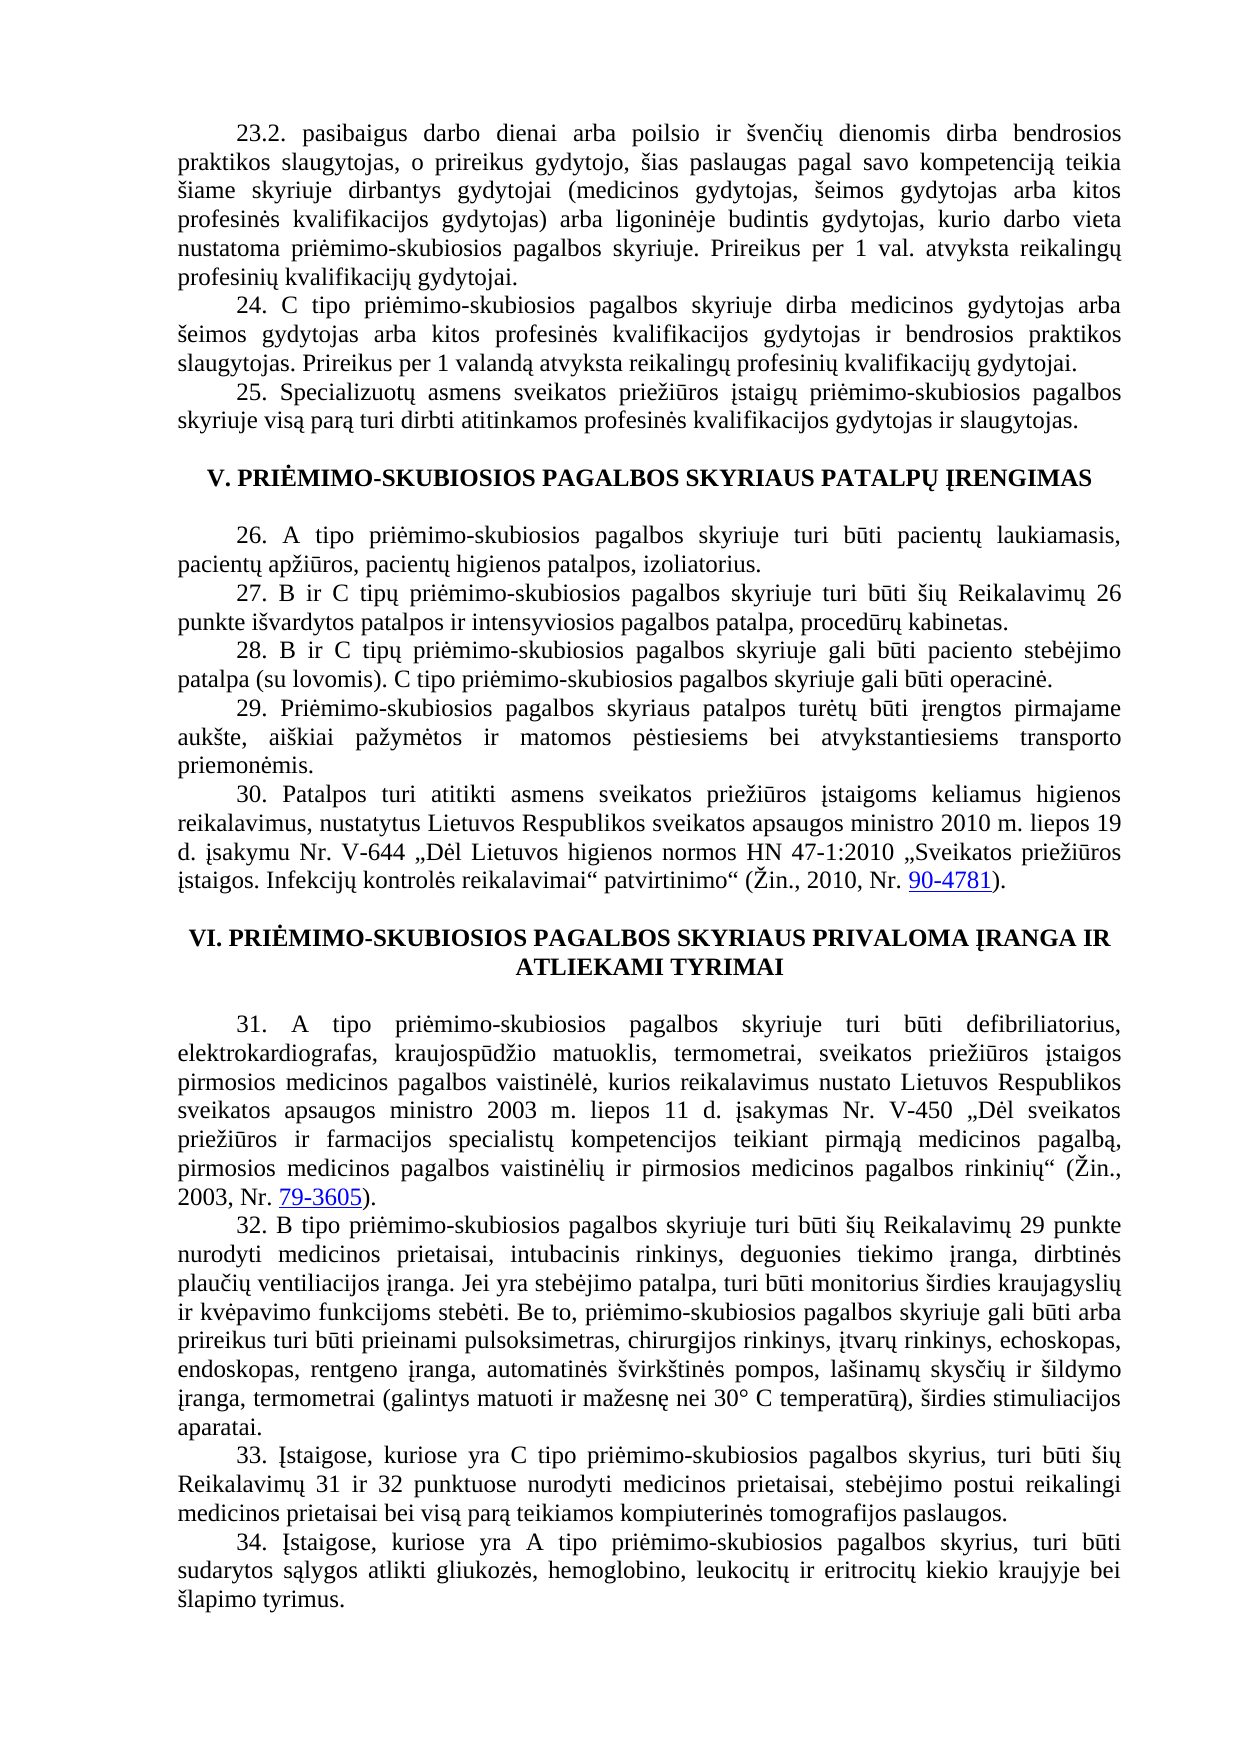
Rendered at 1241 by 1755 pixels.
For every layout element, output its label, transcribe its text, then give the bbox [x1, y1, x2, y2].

text 31. A tipo priėmimo-skubiosios pagalbos skyriuje turi būti defibriliatorius, elektrokardiografas, kraujospūdžio matuoklis, termometrai, sveikatos priežiūros įstaigos pirmosios medicinos pagalbos vaistinėlė, kurios reikalavimus nustato Lietuvos Respublikos sveikatos apsaugos ministro 2003 m. liepos 11 d. įsakymas Nr. V-450 „Dėl sveikatos priežiūros ir farmacijos specialistų kompetencijos teikiant pirmąją medicinos pagalbą, pirmosios medicinos pagalbos vaistinėlių ir pirmosios medicinos pagalbos rinkinių“ (Žin., 2003, Nr. 79-3605). [177, 1009, 1122, 1211]
text 34. Įstaigose, kuriose yra A tipo priėmimo-skubiosios pagalbos skyrius, turi būti sudarytos sąlygos atlikti gliukozės, hemoglobino, leukocitų ir eritrocitų kiekio kraujyje bei šlapimo tyrimus. [177, 1527, 1122, 1613]
text 24. C tipo priėmimo-skubiosios pagalbos skyriuje dirba medicinos gydytojas arba šeimos gydytojas arba kitos profesinės kvalifikacijos gydytojas ir bendrosios praktikos slaugytojas. Prireikus per 1 valandą atvyksta reikalingų profesinių kvalifikacijų gydytojai. [177, 291, 1122, 377]
text 29. Priėmimo-skubiosios pagalbos skyriaus patalpos turėtų būti įrengtos pirmajame aukšte, aiškiai pažymėtos ir matomos pėstiesiems bei atvykstantiesiems transporto priemonėmis. [177, 693, 1122, 779]
text 32. B tipo priėmimo-skubiosios pagalbos skyriuje turi būti šių Reikalavimų 29 punkte nurodyti medicinos prietaisai, intubacinis rinkinys, deguonies tiekimo įranga, dirbtinės plaučių ventiliacijos įranga. Jei yra stebėjimo patalpa, turi būti monitorius širdies kraujagyslių ir kvėpavimo funkcijoms stebėti. Be to, priėmimo-skubiosios pagalbos skyriuje gali būti arba prireikus turi būti prieinami pulsoksimetras, chirurgijos rinkinys, įtvarų rinkinys, echoskopas, endoskopas, rentgeno įranga, automatinės švirkštinės pompos, lašinamų skysčių ir šildymo įranga, termometrai (galintys matuoti ir mažesnę nei 30° C temperatūrą), širdies stimuliacijos aparatai. [177, 1211, 1122, 1441]
text VI. PRIĖMIMO-SKUBIOSIOS PAGALBOS SKYRIAUS PRIVALOMA ĮRANGA IR ATLIEKAMI TYRIMAI [177, 923, 1122, 981]
text V. PRIĖMIMO-SKUBIOSIOS PAGALBOS SKYRIAUS PATALPŲ ĮRENGIMAS [177, 463, 1122, 492]
text 27. B ir C tipų priėmimo-skubiosios pagalbos skyriuje turi būti šių Reikalavimų 26 punkte išvardytos patalpos ir intensyviosios pagalbos patalpa, procedūrų kabinetas. [177, 578, 1122, 636]
text 33. Įstaigose, kuriose yra C tipo priėmimo-skubiosios pagalbos skyrius, turi būti šių Reikalavimų 31 ir 32 punktuose nurodyti medicinos prietaisai, stebėjimo postui reikalingi medicinos prietaisai bei visą parą teikiamos kompiuterinės tomografijos paslaugos. [177, 1441, 1122, 1527]
text 23.2. pasibaigus darbo dienai arba poilsio ir švenčių dienomis dirba bendrosios praktikos slaugytojas, o prireikus gydytojo, šias paslaugas pagal savo kompetenciją teikia šiame skyriuje dirbantys gydytojai (medicinos gydytojas, šeimos gydytojas arba kitos profesinės kvalifikacijos gydytojas) arba ligoninėje budintis gydytojas, kurio darbo vieta nustatoma priėmimo-skubiosios pagalbos skyriuje. Prireikus per 1 val. atvyksta reikalingų profesinių kvalifikacijų gydytojai. [177, 118, 1122, 291]
text 25. Specializuotų asmens sveikatos priežiūros įstaigų priėmimo-skubiosios pagalbos skyriuje visą parą turi dirbti atitinkamos profesinės kvalifikacijos gydytojas ir slaugytojas. [177, 377, 1122, 434]
text 26. A tipo priėmimo-skubiosios pagalbos skyriuje turi būti pacientų laukiamasis, pacientų apžiūros, pacientų higienos patalpos, izoliatorius. [177, 521, 1122, 578]
text 28. B ir C tipų priėmimo-skubiosios pagalbos skyriuje gali būti paciento stebėjimo patalpa (su lovomis). C tipo priėmimo-skubiosios pagalbos skyriuje gali būti operacinė. [177, 636, 1122, 693]
text 30. Patalpos turi atitikti asmens sveikatos priežiūros įstaigoms keliamus higienos reikalavimus, nustatytus Lietuvos Respublikos sveikatos apsaugos ministro 2010 m. liepos 19 d. įsakymu Nr. V-644 „Dėl Lietuvos higienos normos HN 47-1:2010 „Sveikatos priežiūros įstaigos. Infekcijų kontrolės reikalavimai“ patvirtinimo“ (Žin., 2010, Nr. 90-4781). [177, 779, 1122, 894]
